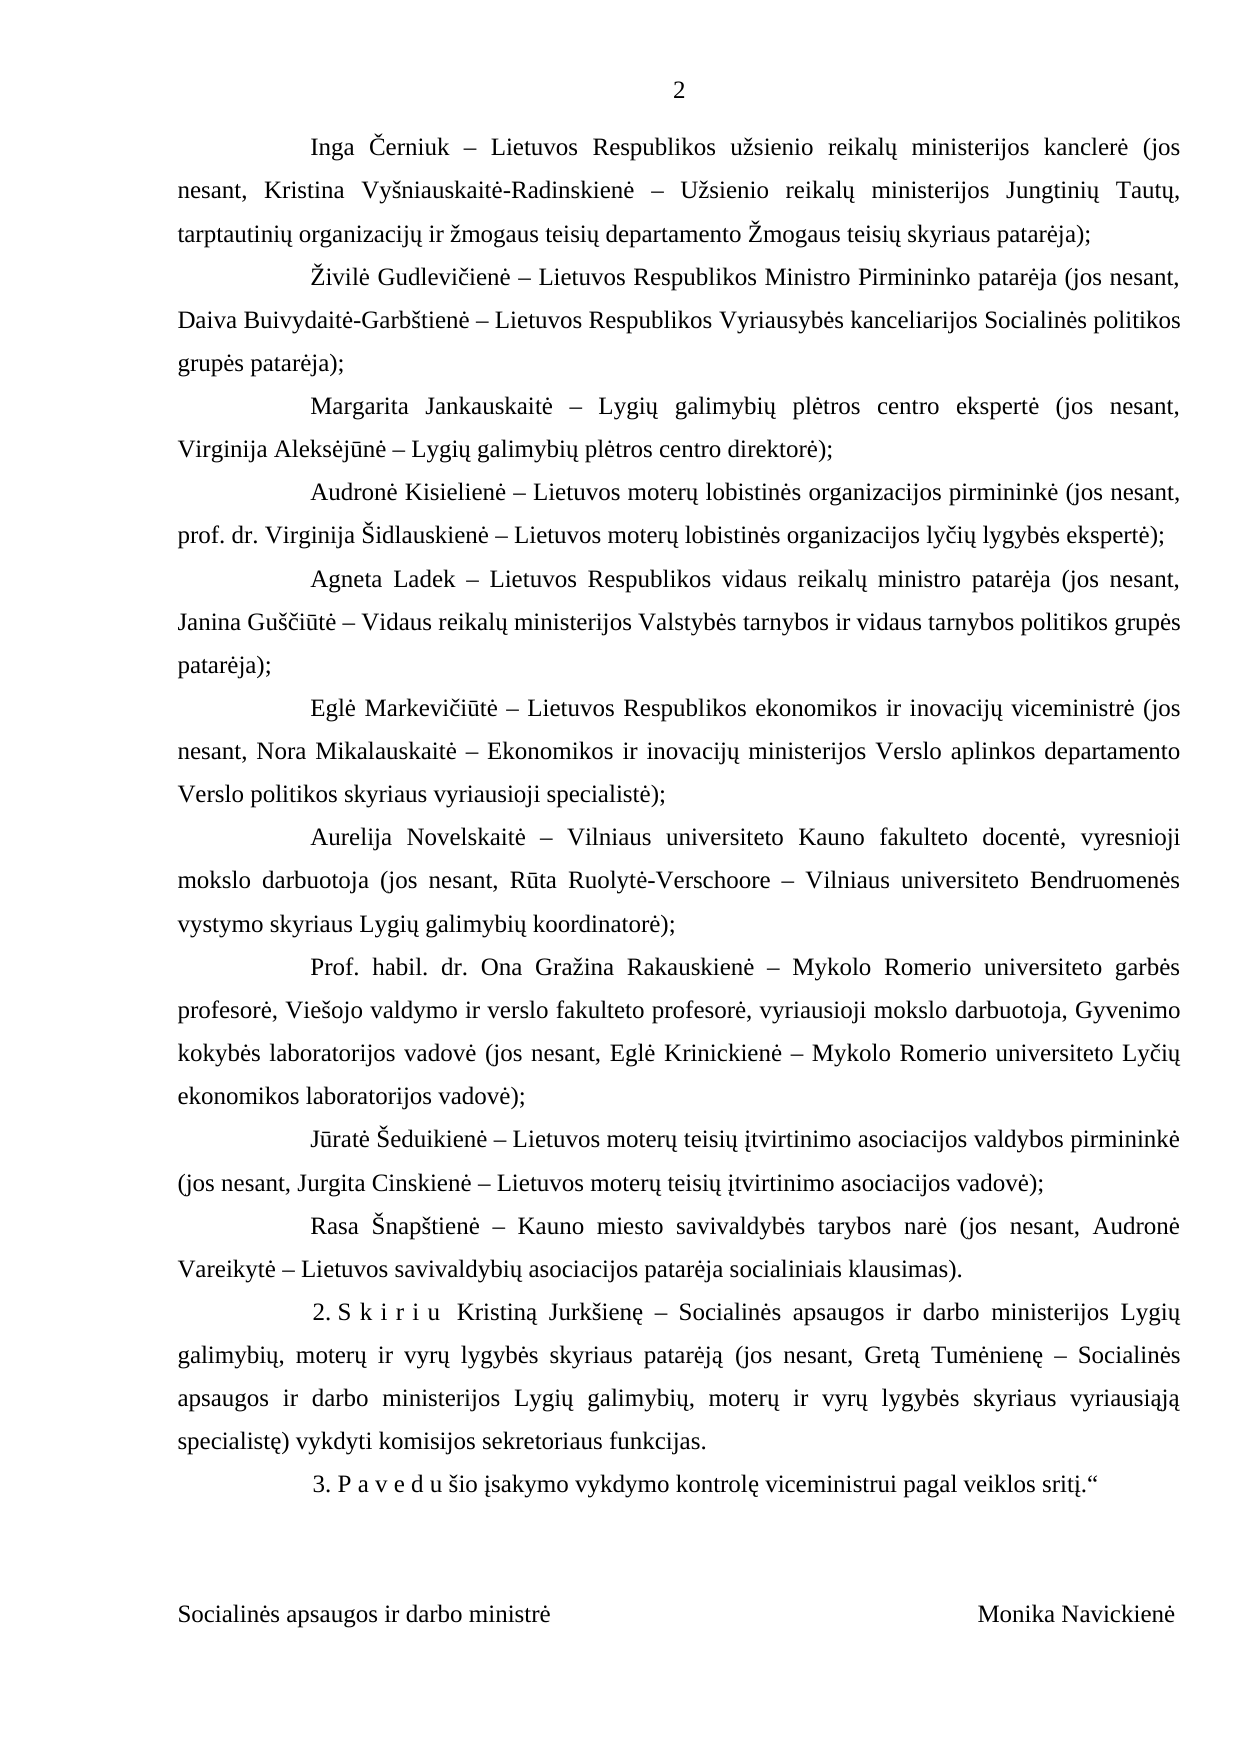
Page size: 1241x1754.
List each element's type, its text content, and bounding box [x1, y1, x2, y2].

text Agneta Ladek – Lietuvos Respublikos vidaus reikalų ministro patarėja (jos nesant, Janina Guščiūtė – Vidaus reikalų ministerijos Valstybės tarnybos ir vidaus tarnybos politikos grupės patarėja); [177, 564, 1181, 679]
text Prof. habil. dr. Ona Gražina Rakauskienė – Mykolo Romerio universiteto garbės profesorė, Viešojo valdymo ir verslo fakulteto profesorė, vyriausioji mokslo darbuotoja, Gyvenimo kokybės laboratorijos vadovė (jos nesant, Eglė Krinickienė – Mykolo Romerio universiteto Lyčių ekonomikos laboratorijos vadovė); [177, 952, 1181, 1110]
text Inga Černiuk – Lietuvos Respublikos užsienio reikalų ministerijos kanclerė (jos nesant, Kristina Vyšniauskaitė-Radinskienė – Užsienio reikalų ministerijos Jungtinių Tautų, tarptautinių organizacijų ir žmogaus teisių departamento Žmogaus teisių skyriaus patarėja); [177, 132, 1181, 247]
text Rasa Šnapštienė – Kauno miesto savivaldybės tarybos narė (jos nesant, Audronė Vareikytė – Lietuvos savivaldybių asociacijos patarėja socialiniais klausimas). [177, 1211, 1181, 1283]
text Živilė Gudlevičienė – Lietuvos Respublikos Ministro Pirmininko patarėja (jos nesant, Daiva Buivydaitė-Garbštienė – Lietuvos Respublikos Vyriausybės kanceliarijos Socialinės politikos grupės patarėja); [177, 262, 1181, 377]
text Audronė Kisielienė – Lietuvos moterų lobistinės organizacijos pirmininkė (jos nesant, prof. dr. Virginija Šidlauskienė – Lietuvos moterų lobistinės organizacijos lyčių lygybės ekspertė); [177, 477, 1181, 549]
text Margarita Jankauskaitė – Lygių galimybių plėtros centro ekspertė (jos nesant, Virginija Aleksėjūnė – Lygių galimybių plėtros centro direktorė); [177, 391, 1181, 463]
text Eglė Markevičiūtė – Lietuvos Respublikos ekonomikos ir inovacijų viceministrė (jos nesant, Nora Mikalauskaitė – Ekonomikos ir inovacijų ministerijos Verslo aplinkos departamento Verslo politikos skyriaus vyriausioji specialistė); [177, 693, 1181, 808]
text 3. P a v e d u šio įsakymo vykdymo kontrolę viceministrui pagal veiklos sritį.“ [177, 1469, 1181, 1498]
text 2. Skiriu Kristiną Jurkšienę – Socialinės apsaugos ir darbo ministerijos Lygių galimybių, moterų ir vyrų lygybės skyriaus patarėją (jos nesant, Gretą Tumėnienę – Socialinės apsaugos ir darbo ministerijos Lygių galimybių, moterų ir vyrų lygybės skyriaus vyriausiąją specialistę) vykdyti komisijos sekretoriaus funkcijas. [177, 1297, 1181, 1455]
text Socialinės apsaugos ir darbo ministrė Monika Navickienė [177, 1599, 1181, 1628]
text Jūratė Šeduikienė – Lietuvos moterų teisių įtvirtinimo asociacijos valdybos pirmininkė (jos nesant, Jurgita Cinskienė – Lietuvos moterų teisių įtvirtinimo asociacijos vadovė); [177, 1124, 1181, 1196]
text Aurelija Novelskaitė – Vilniaus universiteto Kauno fakulteto docentė, vyresnioji mokslo darbuotoja (jos nesant, Rūta Ruolytė-Verschoore – Vilniaus universiteto Bendruomenės vystymo skyriaus Lygių galimybių koordinatorė); [177, 822, 1181, 937]
